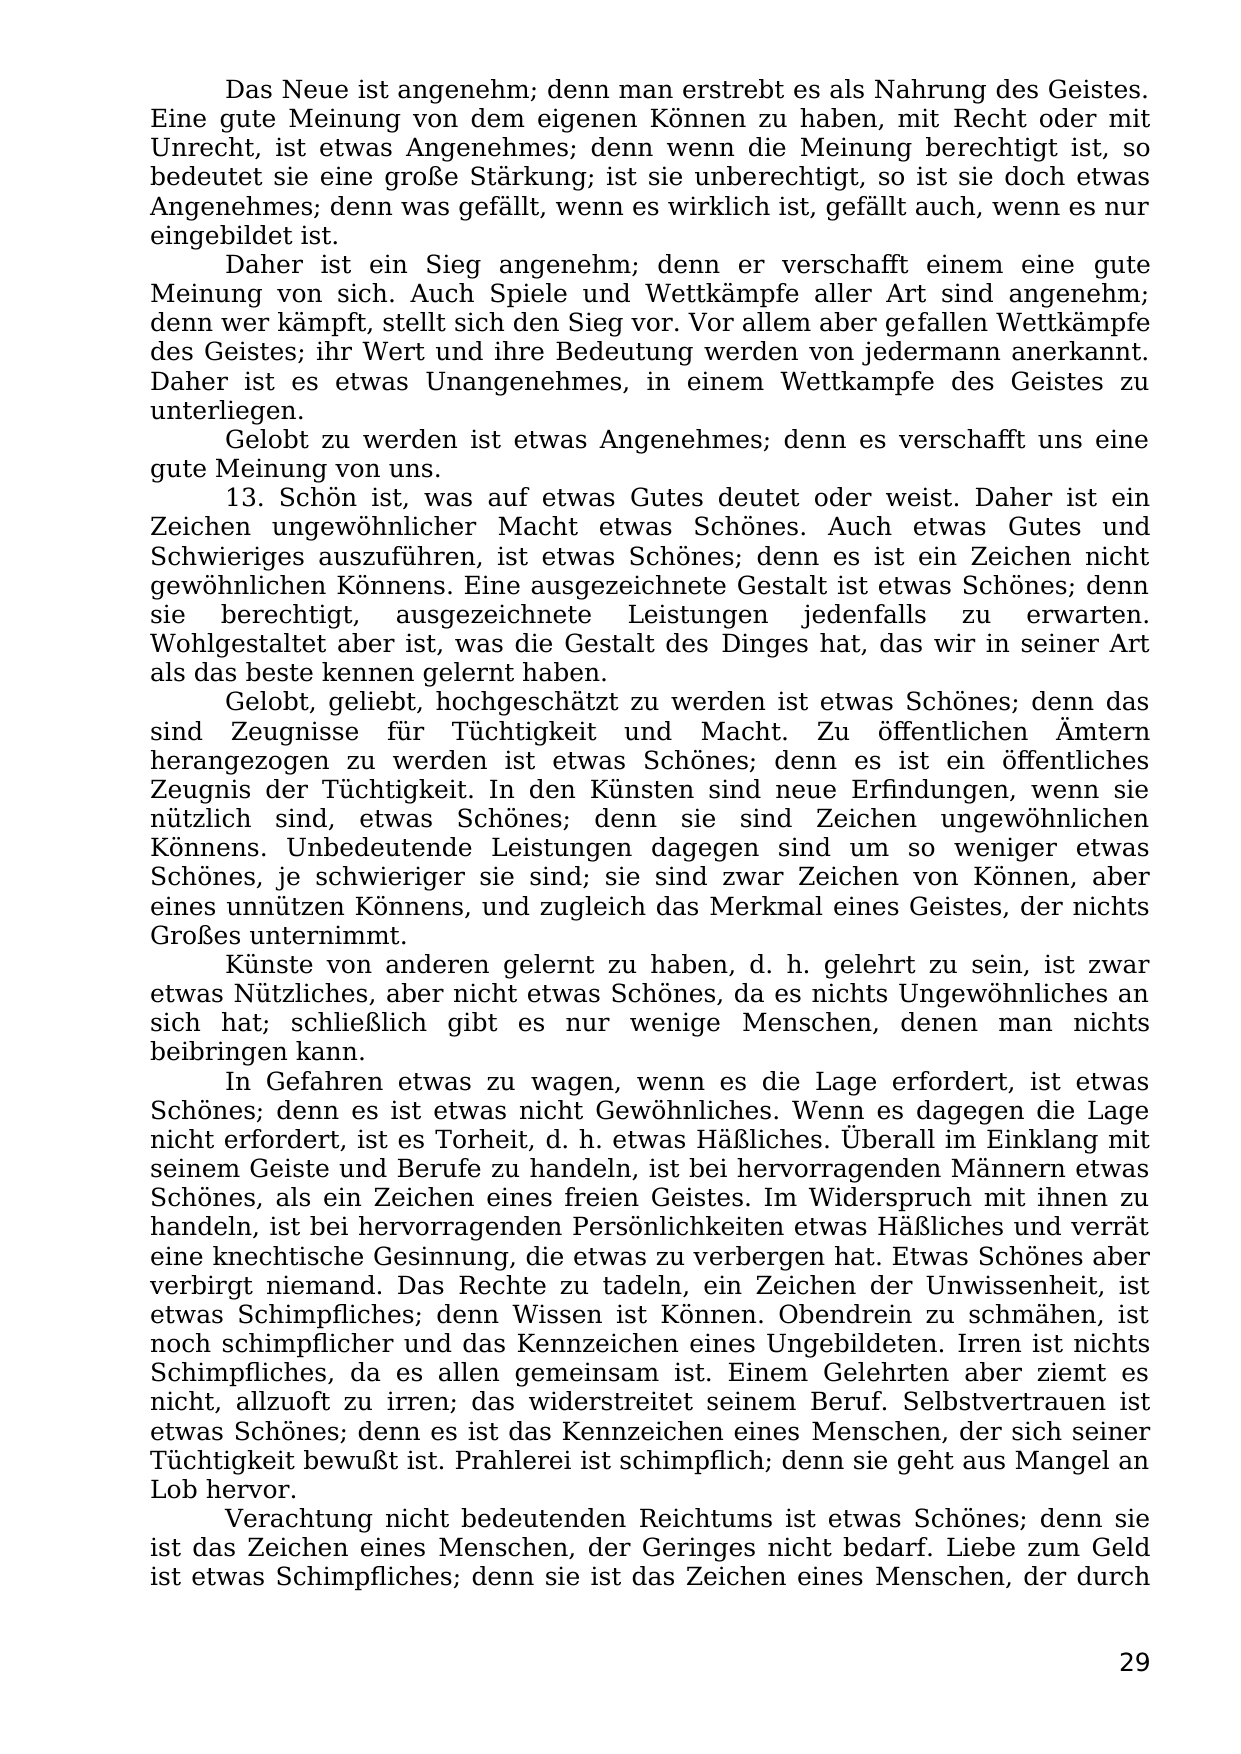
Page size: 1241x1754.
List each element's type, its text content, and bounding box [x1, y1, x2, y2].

text Verachtung nicht bedeutenden Reichtums ist etwas Schönes; denn sie ist das Zeichen eines Menschen, der Geringes nicht bedarf. Liebe zum Geld ist etwas Schimpfliches; denn sie ist das Zeichen eines Menschen, der durch [150, 1504, 1151, 1592]
text In Gefahren etwas zu wagen, wenn es die Lage erfordert, ist etwas Schönes; denn es ist etwas nicht Gewöhnliches. Wenn es dagegen die Lage nicht erfordert, ist es Torheit, d. h. etwas Häßliches. Überall im Einklang mit seinem Geiste und Berufe zu handeln, ist bei hervorragenden Männern etwas Schönes, als ein Zeichen eines freien Geistes. Im Widerspruch mit ihnen zu handeln, ist bei hervorragenden Persönlichkeiten etwas Häßliches und verrät eine knechtische Gesinnung, die etwas zu verbergen hat. Etwas Schönes aber verbirgt niemand. Das Rechte zu tadeln, ein Zeichen der Unwissenheit, ist etwas Schimpfliches; denn Wissen ist Können. Obendrein zu schmähen, ist noch schimpflicher und das Kennzeichen eines Ungebildeten. Irren ist nichts Schimpfliches, da es allen gemeinsam ist. Einem Gelehrten aber ziemt es nicht, allzuoft zu irren; das widerstreitet seinem Beruf. Selbstvertrauen ist etwas Schönes; denn es ist das Kennzeichen eines Menschen, der sich seiner Tüchtigkeit bewußt ist. Prahlerei ist schimpflich; denn sie geht aus Mangel an Lob hervor. [150, 1067, 1151, 1504]
text 13. Schön ist, was auf etwas Gutes deutet oder weist. Daher ist ein Zeichen ungewöhnlicher Macht etwas Schönes. Auch etwas Gutes und Schwieriges auszuführen, ist etwas Schönes; denn es ist ein Zeichen nicht gewöhnlichen Könnens. Eine ausgezeichnete Gestalt ist etwas Schönes; denn sie berechtigt, ausgezeichnete Leistungen jedenfalls zu erwarten. Wohlgestaltet aber ist, was die Gestalt des Dinges hat, das wir in seiner Art als das beste kennen gelernt haben. [150, 483, 1151, 687]
text Gelobt, geliebt, hochgeschätzt zu werden ist etwas Schönes; denn das sind Zeugnisse für Tüchtigkeit und Macht. Zu öffentlichen Ämtern herangezogen zu werden ist etwas Schönes; denn es ist ein öffentliches Zeugnis der Tüchtigkeit. In den Künsten sind neue Erfindungen, wenn sie nützlich sind, etwas Schönes; denn sie sind Zeichen ungewöhnlichen Könnens. Unbedeutende Leistungen dagegen sind um so weniger etwas Schönes, je schwieriger sie sind; sie sind zwar Zeichen von Können, aber eines unnützen Könnens, und zugleich das Merkmal eines Geistes, der nichts Großes unternimmt. [150, 687, 1151, 950]
text Gelobt zu werden ist etwas Angenehmes; denn es verschafft uns eine gute Meinung von uns. [150, 425, 1151, 483]
text Das Neue ist angenehm; denn man erstrebt es als Nahrung des Geistes. Eine gute Meinung von dem eigenen Können zu haben, mit Recht oder mit Unrecht, ist etwas Angenehmes; denn wenn die Meinung berechtigt ist, so bedeutet sie eine große Stärkung; ist sie unberechtigt, so ist sie doch etwas Angenehmes; denn was gefällt, wenn es wirklich ist, gefällt auch, wenn es nur eingebildet ist. [150, 75, 1151, 250]
text Künste von anderen gelernt zu haben, d. h. gelehrt zu sein, ist zwar etwas Nützliches, aber nicht etwas Schönes, da es nichts Ungewöhnliches an sich hat; schließlich gibt es nur wenige Menschen, denen man nichts beibringen kann. [150, 950, 1151, 1067]
text Daher ist ein Sieg angenehm; denn er verschafft einem eine gute Meinung von sich. Auch Spiele und Wettkämpfe aller Art sind angenehm; denn wer kämpft, stellt sich den Sieg vor. Vor allem aber gefallen Wettkämpfe des Geistes; ihr Wert und ihre Bedeutung werden von jedermann anerkannt. Daher ist es etwas Unangenehmes, in einem Wettkampfe des Geistes zu unterliegen. [150, 250, 1151, 425]
